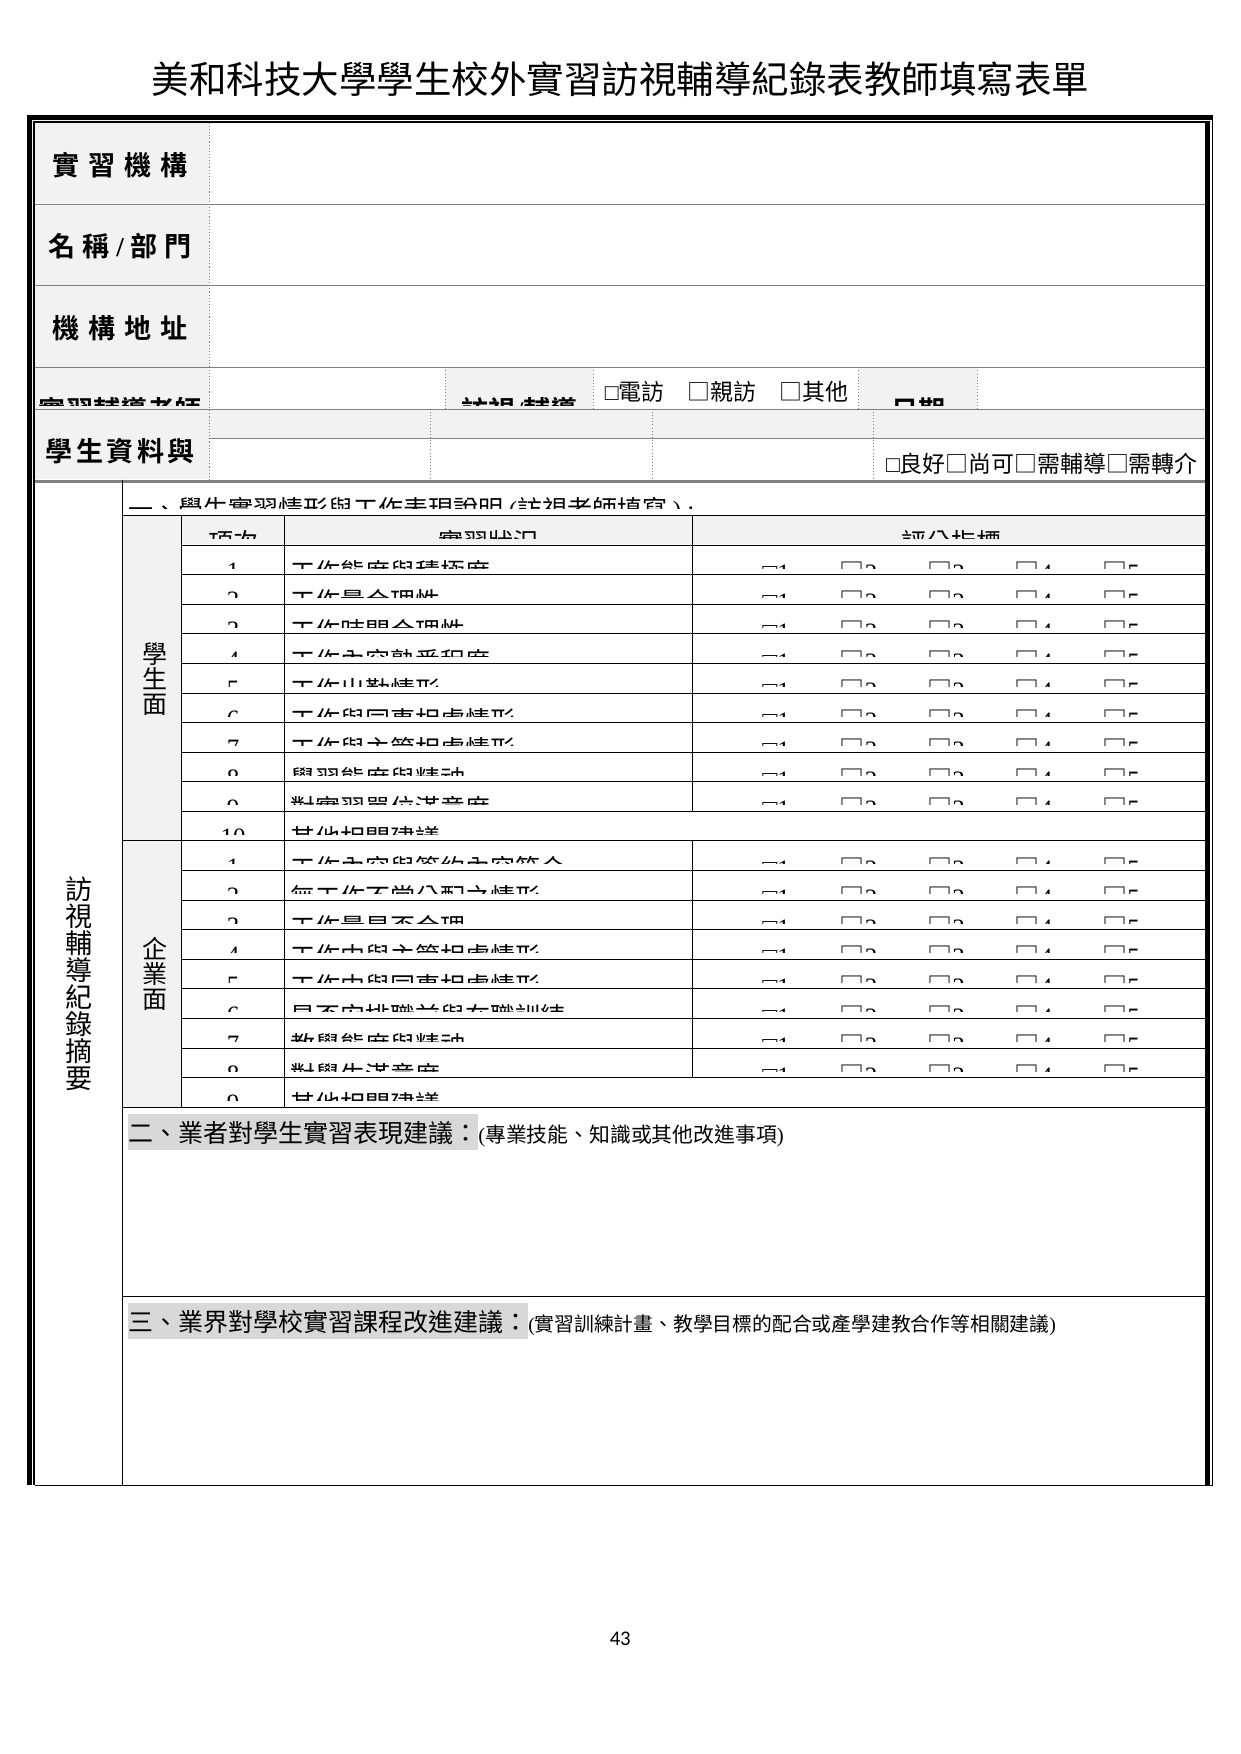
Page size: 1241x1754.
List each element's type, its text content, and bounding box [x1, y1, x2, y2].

table_cell [652, 439, 874, 479]
table_cell □1 □2 □3 □4 □5 [693, 1019, 1205, 1047]
table_cell [209, 205, 1205, 285]
table_cell 2 [182, 575, 284, 604]
table_cell 學習態度與精神 [285, 753, 692, 781]
table_cell 其他相關建議: [285, 812, 1205, 840]
table_cell □1 □2 □3 □4 □5 [693, 723, 1205, 752]
table_cell 班 別 [209, 410, 431, 438]
table_cell 名稱/部門 [35, 205, 209, 285]
table_cell 工作出勤情形 [285, 664, 692, 692]
table_cell □1 □2 □3 □4 □5 [693, 634, 1205, 663]
table_cell □1 □2 □3 □4 □5 [693, 753, 1205, 781]
table_cell 教學態度與精神 [285, 1019, 692, 1047]
table_cell 其他相關建議: [285, 1078, 1205, 1107]
table_cell 4 [182, 930, 284, 959]
table_cell □1 □2 □3 □4 □5 [693, 605, 1205, 633]
table_cell □1 □2 □3 □4 □5 [693, 664, 1205, 692]
table_cell 姓 名 [652, 410, 874, 438]
table_cell 三、業界對學校實習課程改進建議：(實習訓練計畫、教學目標的配合或產學建教合作等相關建議) [123, 1297, 1205, 1484]
table_cell 學生資料與 實習現況 [35, 410, 209, 479]
table_cell 實習輔導老師 [35, 368, 209, 409]
table_cell 企業面 [123, 841, 181, 1107]
table_cell □1 □2 □3 □4 □5 [693, 960, 1205, 988]
table_cell 5 [182, 664, 284, 692]
table_cell □1 □2 □3 □4 □5 [693, 841, 1205, 870]
table_cell 二、業者對學生實習表現建議：(專業技能、知識或其他改進事項) [123, 1108, 1205, 1296]
table_cell 工作態度與積極度 [285, 546, 692, 574]
table_cell 評分指標 [693, 516, 1205, 544]
table_cell □1 □2 □3 □4 □5 [693, 694, 1205, 722]
table_cell □1 □2 □3 □4 □5 [693, 901, 1205, 929]
table_cell 5 [182, 960, 284, 988]
table_cell 工作量合理性 [285, 575, 692, 604]
table_cell 學 號 [431, 410, 652, 438]
table_cell 4 [182, 634, 284, 663]
table_cell 對學生滿意度 [285, 1049, 692, 1077]
table_cell [431, 439, 652, 479]
table_cell □1 □2 □3 □4 □5 [693, 930, 1205, 959]
table_cell 學生面 [123, 516, 181, 840]
table_cell [209, 368, 445, 409]
table_cell 是否安排職前與在職訓練 [285, 989, 692, 1018]
table_cell 工作與主管相處情形 [285, 723, 692, 752]
table_cell 6 [182, 989, 284, 1018]
table_cell 項次 [182, 516, 284, 544]
table_header [209, 123, 1205, 203]
table_cell 7 [182, 1019, 284, 1047]
table_cell □良好□尚可□需輔導□需轉介 [874, 439, 1205, 479]
table_cell 工作時間合理性 [285, 605, 692, 633]
table_cell □1 □2 □3 □4 □5 [693, 546, 1205, 574]
table_cell 7 [182, 723, 284, 752]
table_cell 機構地址 [35, 286, 209, 367]
table_cell [209, 286, 1205, 367]
table_cell 工作內容熟悉程度 [285, 634, 692, 663]
table_cell 工作與同事相處情形 [285, 694, 692, 722]
table_cell 訪視輔導紀錄摘要 [35, 483, 122, 1484]
table_cell 工作量是否合理 [285, 901, 692, 929]
table_cell 無工作不當分配之情形 [285, 871, 692, 899]
table_cell 工作內容與簽約內容符合 [285, 841, 692, 870]
table_cell 3 [182, 901, 284, 929]
table_cell □1 □2 □3 □4 □5 [693, 575, 1205, 604]
table_cell [977, 368, 1205, 409]
table_cell □1 □2 □3 □4 □5 [693, 871, 1205, 899]
table_cell 日期 [859, 368, 977, 409]
table_cell 3 [182, 605, 284, 633]
table_cell 8 [182, 1049, 284, 1077]
table_cell 8 [182, 753, 284, 781]
table_cell □電訪 □親訪 □其他 [593, 368, 859, 409]
table_cell 1 [182, 841, 284, 870]
table_cell 實習情況 [874, 410, 1205, 438]
table_cell □1 □2 □3 □4 □5 [693, 782, 1205, 811]
table_cell 6 [182, 694, 284, 722]
table_cell 對實習單位滿意度 [285, 782, 692, 811]
table_cell 10 [182, 812, 284, 840]
table_cell □1 □2 □3 □4 □5 [693, 1049, 1205, 1077]
table_cell 2 [182, 871, 284, 899]
table_cell 9 [182, 782, 284, 811]
table_cell [209, 439, 431, 479]
table_header 實習機構 [35, 123, 209, 203]
table_cell 一、學生實習情形與工作表現說明 (訪視老師填寫 ) : [123, 483, 1205, 515]
table_cell 工作中與主管相處情形 [285, 930, 692, 959]
table_cell 訪視/輔導 [445, 368, 593, 409]
table_cell 工作中與同事相處情形 [285, 960, 692, 988]
table_cell 實習狀況 [285, 516, 692, 544]
table_cell 9 [182, 1078, 284, 1107]
table_cell 1 [182, 546, 284, 574]
table_cell □1 □2 □3 □4 □5 [693, 989, 1205, 1018]
subtitle 美和科技大學學生校外實習訪視輔導紀錄表教師填寫表單 [29, 40, 1211, 115]
